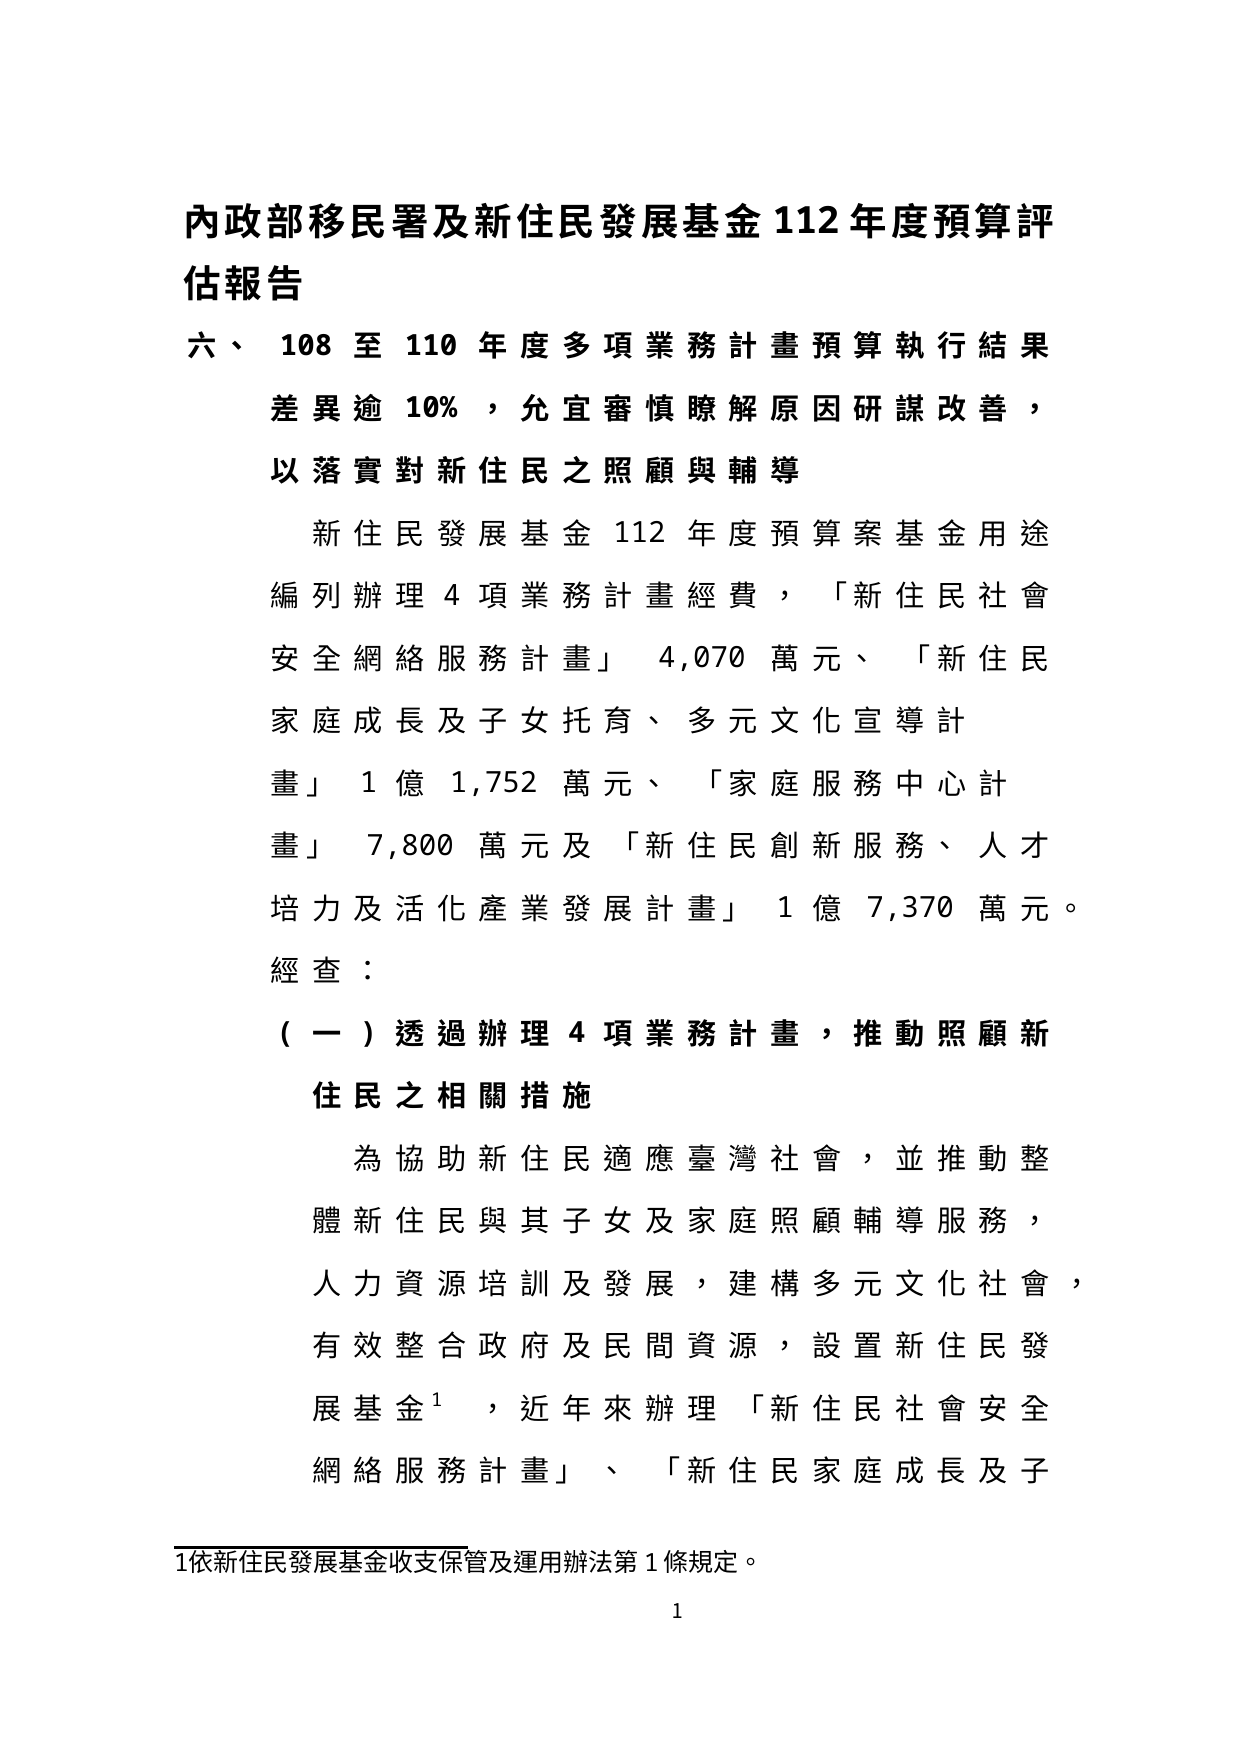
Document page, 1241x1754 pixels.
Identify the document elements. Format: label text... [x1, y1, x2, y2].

text (一)透過辦理4項業務計畫，推動照顧新住民之相關措施 [240, 990, 1056, 1115]
text 依新住民發展基金收支保管及運用辦法第1條規定。 [174, 1548, 1063, 1577]
text 內政部移民署及新住民發展基金112年度預算評估報告 [181, 177, 1056, 302]
text 六、108至110年度多項業務計畫預算執行結果差異逾10%，允宜審慎瞭解原因研謀改善，以落實對新住民之照顧與輔導 [181, 302, 1056, 490]
text 新住民發展基金112年度預算案基金用途編列辦理4項業務計畫經費，「新住民社會安全網絡服務計畫」4,070萬元、「新住民家庭成長及子女托育、多元文化宣導計畫」1億1,752萬元、「家庭服務中心計畫」7,800萬元及「新住民創新服務、人才培力及活化產業發展計畫」1億7,370萬元。經查： [240, 490, 1056, 990]
text 為協助新住民適應臺灣社會，並推動整體新住民與其子女及家庭照顧輔導服務，人力資源培訓及發展，建構多元文化社會，有效整合政府及民間資源，設置新住民發展基金，近年來辦理「新住民社會安全網絡服務計畫」、「新住民家庭成長及子女托育、多元文化計畫」、「家庭服務中心計畫」及「新住民創新服務、人才培力及活化產業發展計畫」等4項業務計畫，以推動照顧新住民各項措施，達成基金設置之目的。 [269, 1115, 1056, 1490]
